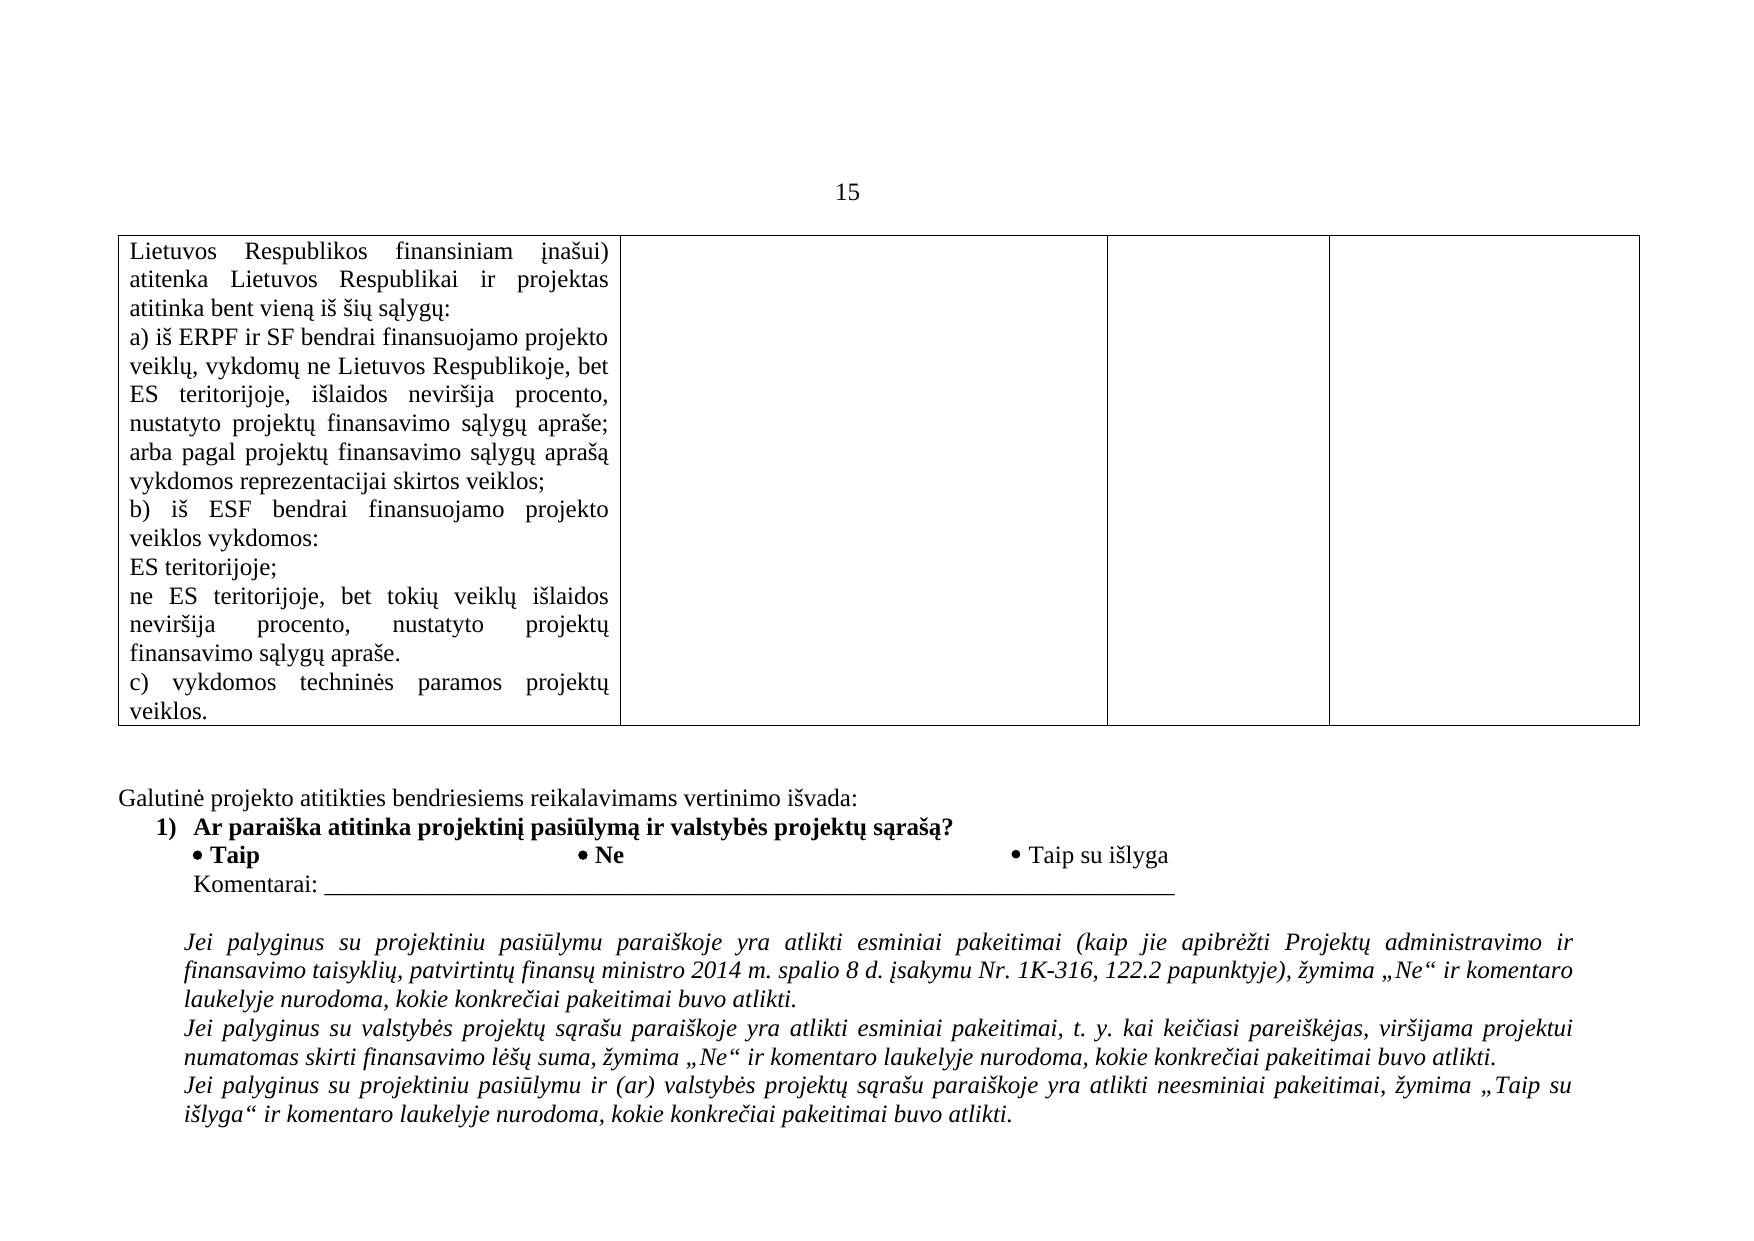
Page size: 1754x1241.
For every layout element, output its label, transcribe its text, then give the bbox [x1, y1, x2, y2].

text Komentarai: ____________________________________________________________________ [193, 869, 1577, 898]
text Jei palyginus su projektiniu pasiūlymu ir (ar) valstybės projektų sąrašu paraiškoje yra atlikti neesminiai pakeitimai, žymima „Taip su išlyga“ ir komentaro laukelyje nurodoma, kokie konkrečiai pakeitimai buvo atlikti. [184, 1071, 1577, 1128]
text Jei palyginus su projektiniu pasiūlymu paraiškoje yra atlikti esminiai pakeitimai (kaip jie apibrėžti Projektų administravimo ir finansavimo taisyklių, patvirtintų finansų ministro 2014 m. spalio 8 d. įsakymu Nr. 1K-316, 122.2 papunktyje), žymima „Ne“ ir komentaro laukelyje nurodoma, kokie konkrečiai pakeitimai buvo atlikti. [184, 927, 1577, 1013]
text  Taip  Ne  Taip su išlyga [193, 841, 1577, 869]
table_cell [1330, 236, 1639, 724]
table_cell [1108, 236, 1329, 724]
text 1) Ar paraiška atitinka projektinį pasiūlymą ir valstybės projektų sąrašą? [156, 812, 1577, 841]
text Jei palyginus su valstybės projektų sąrašu paraiškoje yra atlikti esminiai pakeitimai, t. y. kai keičiasi pareiškėjas, viršijama projektui numatomas skirti finansavimo lėšų suma, žymima „Ne“ ir komentaro laukelyje nurodoma, kokie konkrečiai pakeitimai buvo atlikti. [184, 1013, 1577, 1071]
table_cell Lietuvos Respublikos finansiniam įnašui) atitenka Lietuvos Respublikai ir projektas atitinka bent vieną iš šių sąlygų: a) iš ERPF ir SF bendrai finansuojamo projekto veiklų, vykdomų ne Lietuvos Respublikoje, bet ES teritorijoje, išlaidos neviršija procento, nustatyto projektų finansavimo sąlygų apraše; arba pagal projektų finansavimo sąlygų aprašą vykdomos reprezentacijai skirtos veiklos; b) iš ESF bendrai finansuojamo projekto veiklos vykdomos: ES teritorijoje; ne ES teritorijoje, bet tokių veiklų išlaidos neviršija procento, nustatyto projektų finansavimo sąlygų apraše. c) vykdomos techninės paramos projektų veiklos. [119, 236, 620, 724]
table_cell [621, 236, 1107, 724]
text Galutinė projekto atitikties bendriesiems reikalavimams vertinimo išvada: [118, 783, 1577, 812]
